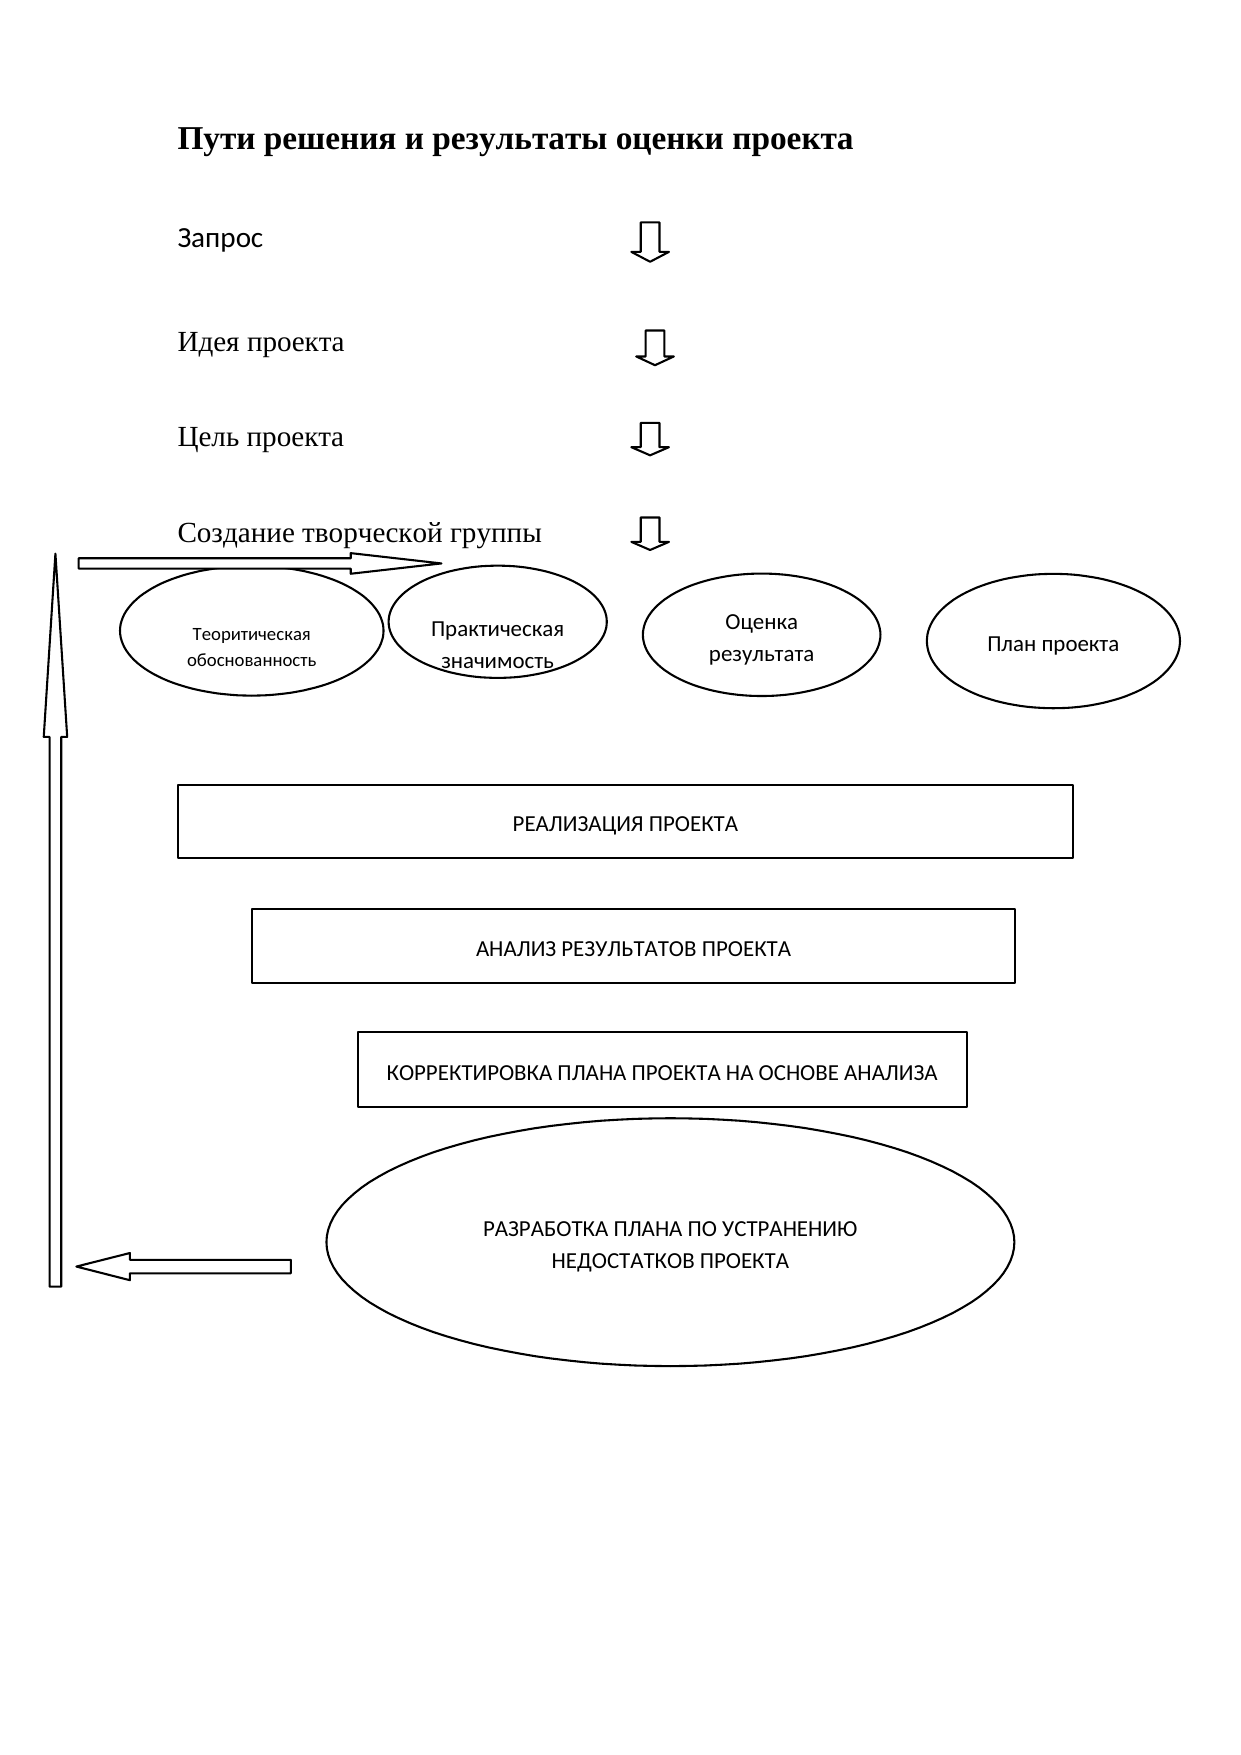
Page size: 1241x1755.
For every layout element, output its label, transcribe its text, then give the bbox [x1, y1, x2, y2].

text Пути решения и результаты оценки проекта [177, 118, 1152, 156]
text Запрос [177, 219, 1152, 255]
text Создание творческой группы [177, 515, 1152, 549]
text Идея проекта [177, 324, 1152, 357]
text Цель проекта [177, 419, 1152, 453]
